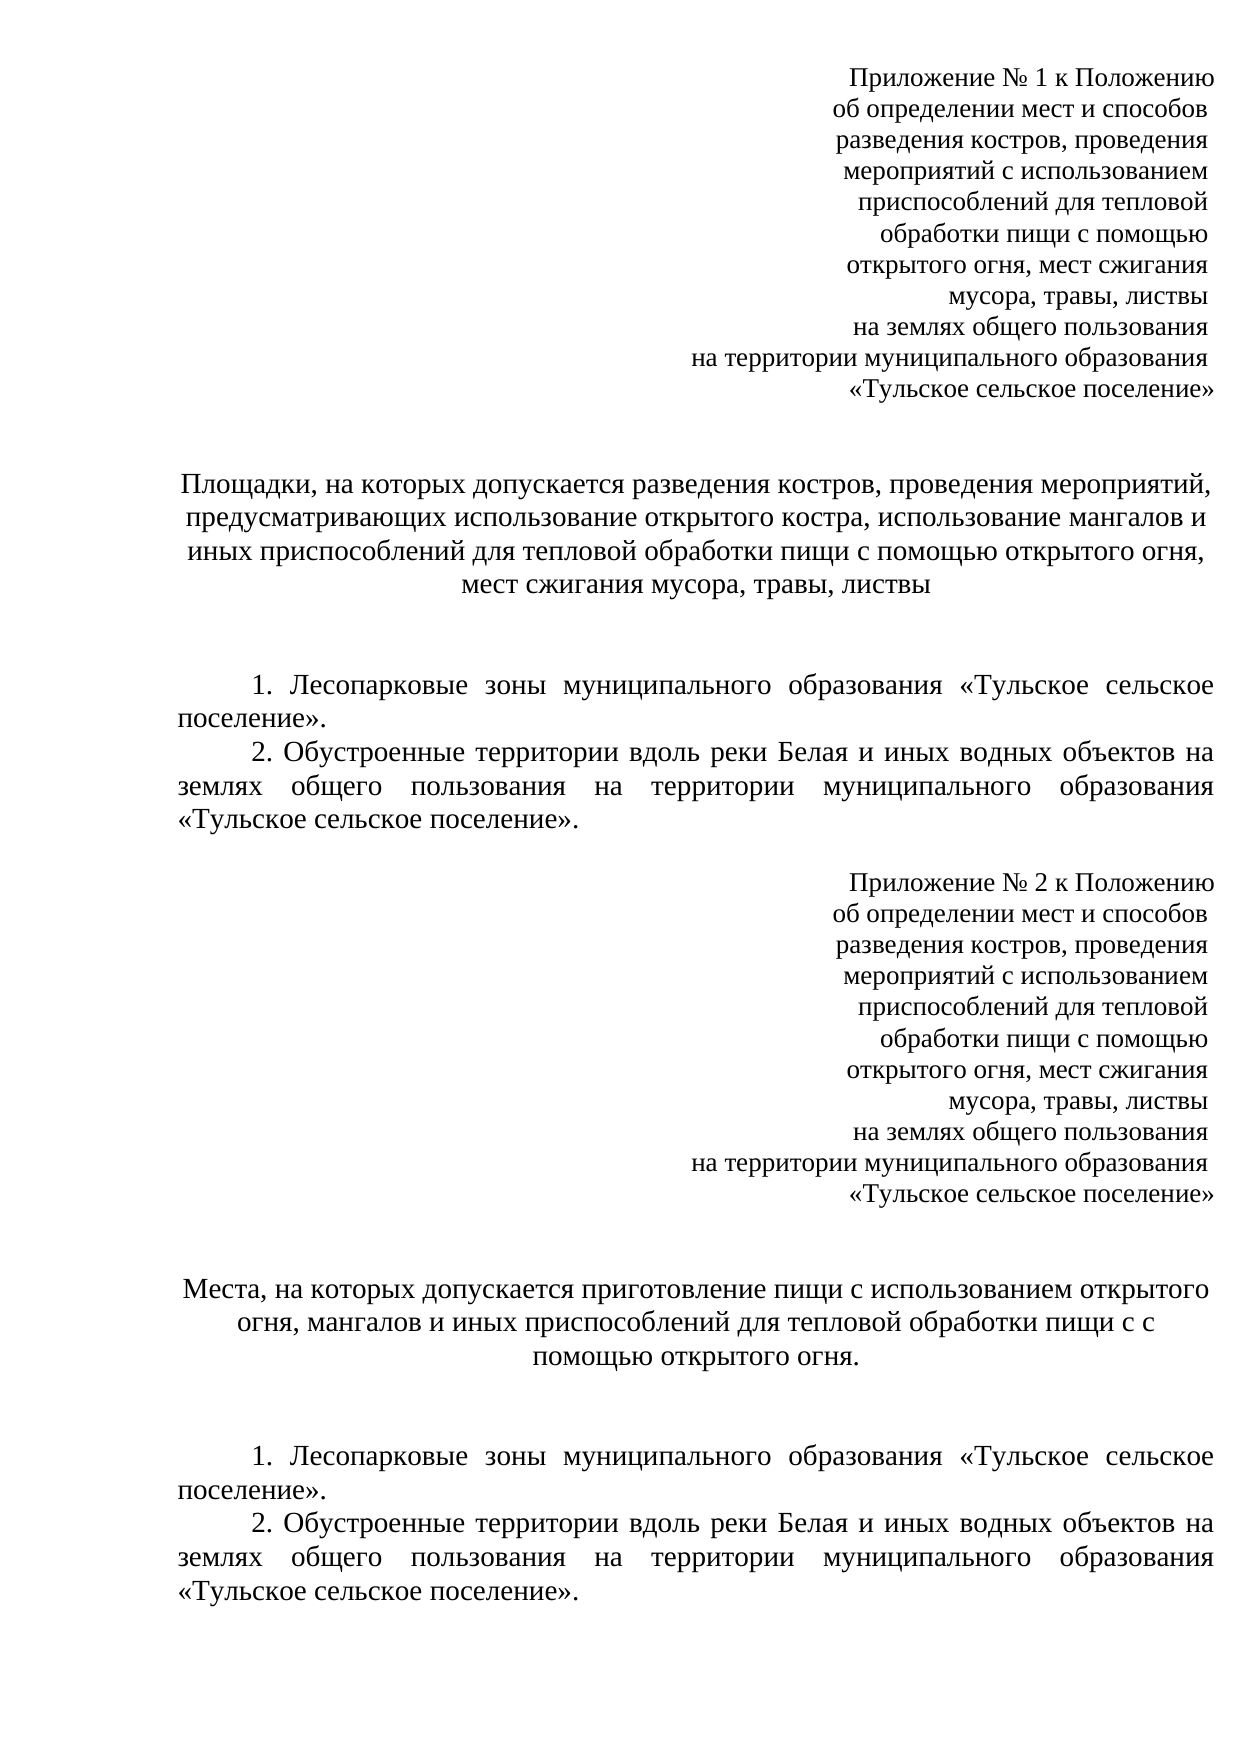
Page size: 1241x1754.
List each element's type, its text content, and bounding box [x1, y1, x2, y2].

subtitle приспособлений для тепловой [177, 991, 1215, 1022]
subtitle обработки пищи с помощью [177, 1022, 1215, 1053]
subtitle на землях общего пользования [177, 1115, 1215, 1146]
subtitle обработки пищи с помощью [177, 217, 1215, 248]
subtitle об определении мест и способов [177, 897, 1215, 928]
subtitle мероприятий с использованием [177, 959, 1215, 991]
subtitle приспособлений для тепловой [177, 186, 1215, 217]
text Приложение № 1 к Положению [177, 61, 1215, 92]
subtitle на территории муниципального образования [177, 1146, 1215, 1177]
text Площадки, на которых допускается разведения костров, проведения мероприятий, предусматривающих использование открытого костра, использование мангалов и иных приспособлений для тепловой обработки пищи с помощью открытого огня, мест сжигания мусора, травы, листвы [177, 466, 1215, 600]
text 1. Лесопарковые зоны муниципального образования «Тульское сельское поселение». [177, 1438, 1215, 1506]
subtitle «Тульское сельское поселение» [177, 1177, 1215, 1208]
subtitle разведения костров, проведения [177, 928, 1215, 959]
subtitle об определении мест и способов [177, 92, 1215, 123]
subtitle мусора, травы, листвы [177, 279, 1215, 310]
subtitle на территории муниципального образования [177, 341, 1215, 372]
text Приложение № 2 к Положению [177, 866, 1215, 897]
text 2. Обустроенные территории вдоль реки Белая и иных водных объектов на землях общего пользования на территории муниципального образования «Тульское сельское поселение». [177, 1506, 1215, 1606]
text 1. Лесопарковые зоны муниципального образования «Тульское сельское поселение». [177, 667, 1215, 734]
subtitle открытого огня, мест сжигания [177, 1053, 1215, 1084]
subtitle на землях общего пользования [177, 310, 1215, 341]
subtitle «Тульское сельское поселение» [177, 372, 1215, 403]
subtitle мероприятий с использованием [177, 154, 1215, 186]
text Места, на которых допускается приготовление пищи с использованием открытого огня, мангалов и иных приспособлений для тепловой обработки пищи с с помощью открытого огня. [177, 1271, 1215, 1371]
subtitle открытого огня, мест сжигания [177, 248, 1215, 279]
subtitle разведения костров, проведения [177, 123, 1215, 154]
text 2. Обустроенные территории вдоль реки Белая и иных водных объектов на землях общего пользования на территории муниципального образования «Тульское сельское поселение». [177, 734, 1215, 835]
subtitle мусора, травы, листвы [177, 1084, 1215, 1115]
